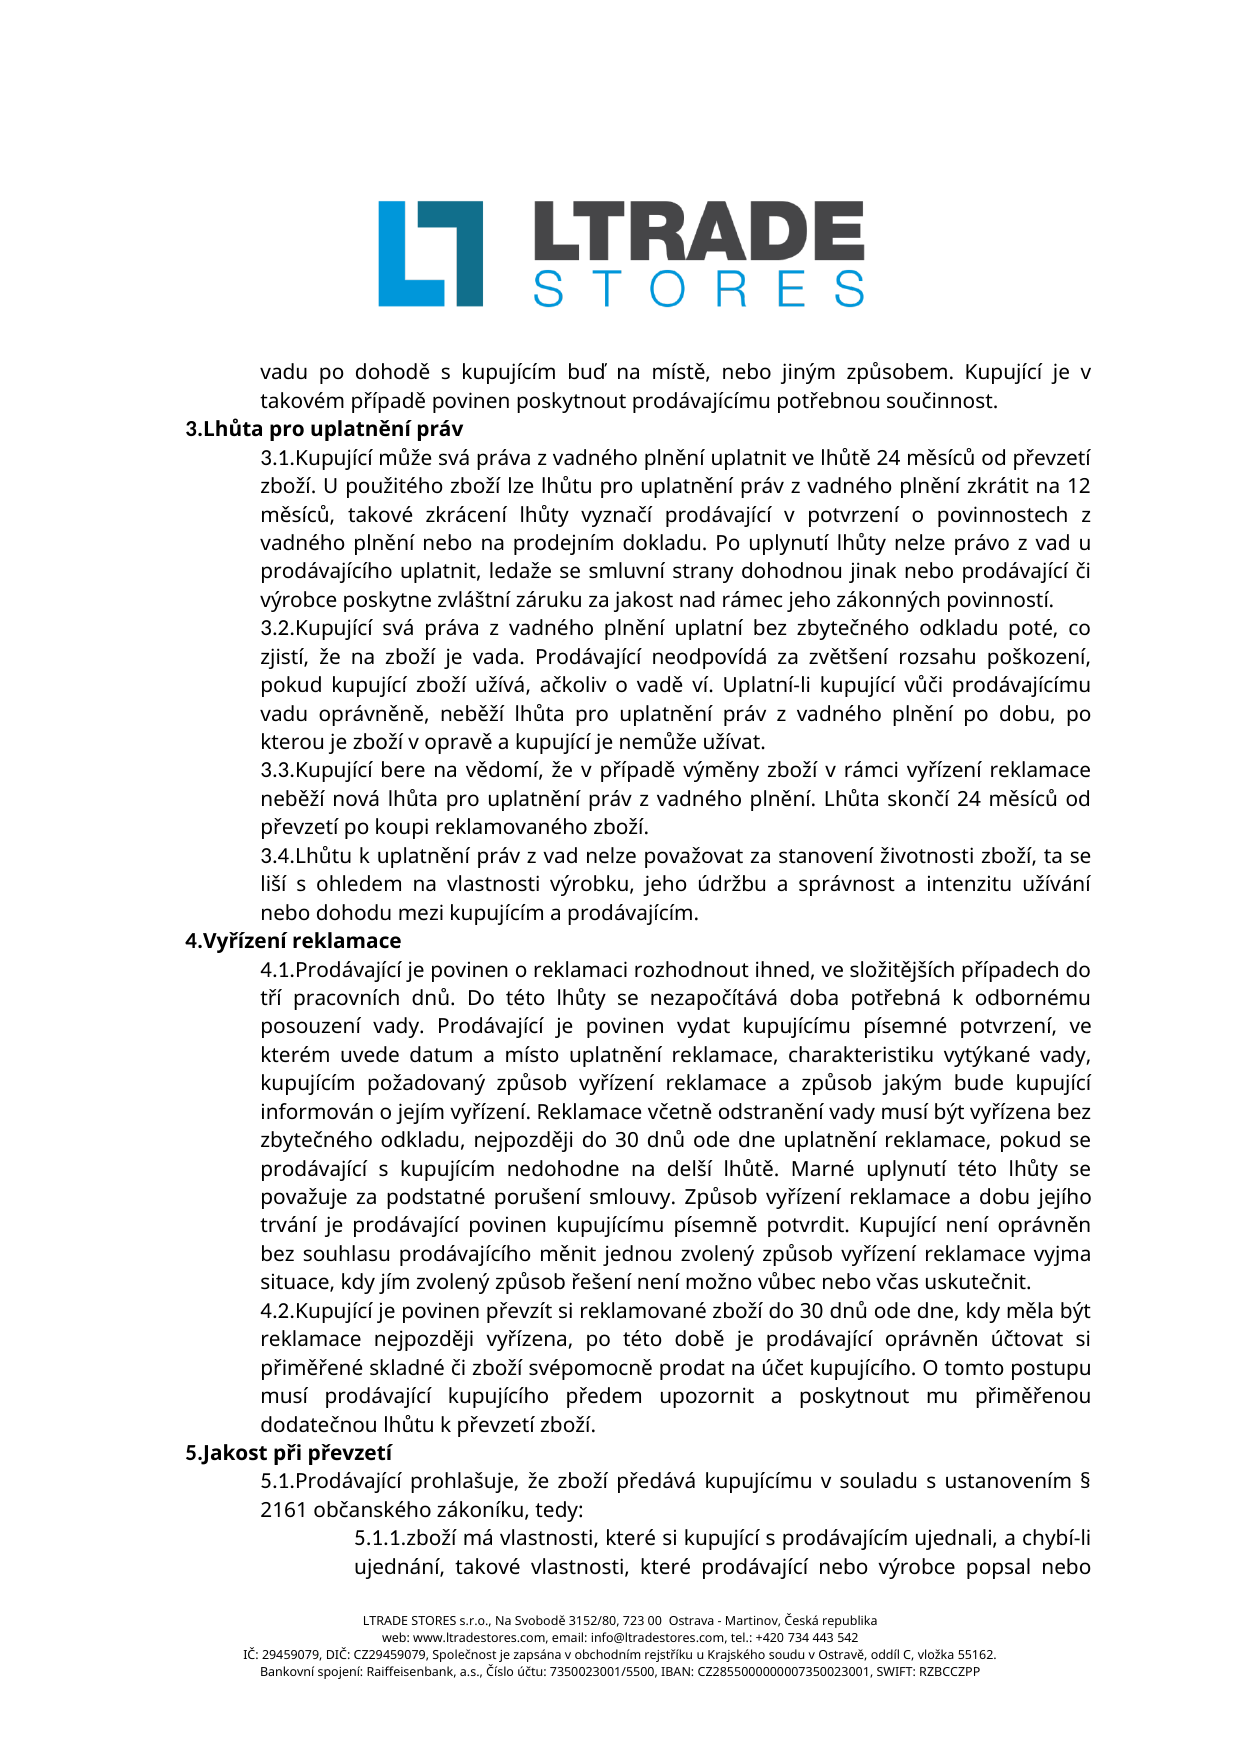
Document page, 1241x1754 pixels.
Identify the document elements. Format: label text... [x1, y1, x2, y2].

list Kupující bere na vědomí, že v případě výměny zboží v rámci vyřízení reklamace neběží nová lhůta pro uplatnění práv z vadného plnění. Lhůta skončí 24 měsíců od převzetí po koupi reklamovaného zboží. [148, 756, 1093, 841]
list Kupující může svá práva z vadného plnění uplatnit ve lhůtě 24 měsíců od převzetí zboží. U použitého zboží lze lhůtu pro uplatnění práv z vadného plnění zkrátit na 12 měsíců, takové zkrácení lhůty vyznačí prodávající v potvrzení o povinnostech z vadného plnění nebo na prodejním dokladu. Po uplynutí lhůty nelze právo z vad u prodávajícího uplatnit, ledaže se smluvní strany dohodnou jinak nebo prodávající či výrobce poskytne zvláštní záruku za jakost nad rámec jeho zákonných povinností. [148, 443, 1093, 613]
list zboží má vlastnosti, které si kupující s prodávajícím ujednali, a chybí-li ujednání, takové vlastnosti, které prodávající nebo výrobce popsal nebo [148, 1523, 1093, 1580]
list Jakost při převzetí [185, 1438, 1093, 1467]
list Prodávající je povinen o reklamaci rozhodnout ihned, ve složitějších případech do tří pracovních dnů. Do této lhůty se nezapočítává doba potřebná k odbornému posouzení vady. Prodávající je povinen vydat kupujícímu písemné potvrzení, ve kterém uvede datum a místo uplatnění reklamace, charakteristiku vytýkané vady, kupujícím požadovaný způsob vyřízení reklamace a způsob jakým bude kupující informován o jejím vyřízení. Reklamace včetně odstranění vady musí být vyřízena bez zbytečného odkladu, nejpozději do 30 dnů ode dne uplatnění reklamace, pokud se prodávající s kupujícím nedohodne na delší lhůtě. Marné uplynutí této lhůty se považuje za podstatné porušení smlouvy. Způsob vyřízení reklamace a dobu jejího trvání je prodávající povinen kupujícímu písemně potvrdit. Kupující není oprávněn bez souhlasu prodávajícího měnit jednou zvolený způsob vyřízení reklamace vyjma situace, kdy jím zvolený způsob řešení není možno vůbec nebo včas uskutečnit. [148, 955, 1093, 1296]
list Kupující svá práva z vadného plnění uplatní bez zbytečného odkladu poté, co zjistí, že na zboží je vada. Prodávající neodpovídá za zvětšení rozsahu poškození, pokud kupující zboží užívá, ačkoliv o vadě ví. Uplatní-li kupující vůči prodávajícímu vadu oprávněně, neběží lhůta pro uplatnění práv z vadného plnění po dobu, po kterou je zboží v opravě a kupující je nemůže užívat. [148, 613, 1093, 756]
list Kupující je povinen převzít si reklamované zboží do 30 dnů ode dne, kdy měla být reklamace nejpozději vyřízena, po této době je prodávající oprávněn účtovat si přiměřené skladné či zboží svépomocně prodat na účet kupujícího. O tomto postupu musí prodávající kupujícího předem upozornit a poskytnout mu přiměřenou dodatečnou lhůtu k převzetí zboží. [148, 1296, 1093, 1438]
list Lhůtu k uplatnění práv z vad nelze považovat za stanovení životnosti zboží, ta se liší s ohledem na vlastnosti výrobku, jeho údržbu a správnost a intenzitu užívání nebo dohodu mezi kupujícím a prodávajícím. [148, 841, 1093, 926]
list Prodávající prohlašuje, že zboží předává kupujícímu v souladu s ustanovením § 2161 občanského zákoníku, tedy: [148, 1467, 1093, 1523]
list Lhůta pro uplatnění práv [185, 414, 1093, 443]
list vadu po dohodě s kupujícím buď na místě, nebo jiným způsobem. Kupující je v takovém případě povinen poskytnout prodávajícímu potřebnou součinnost. [148, 357, 1093, 414]
list Vyřízení reklamace [185, 926, 1093, 955]
picture [308, 147, 932, 358]
